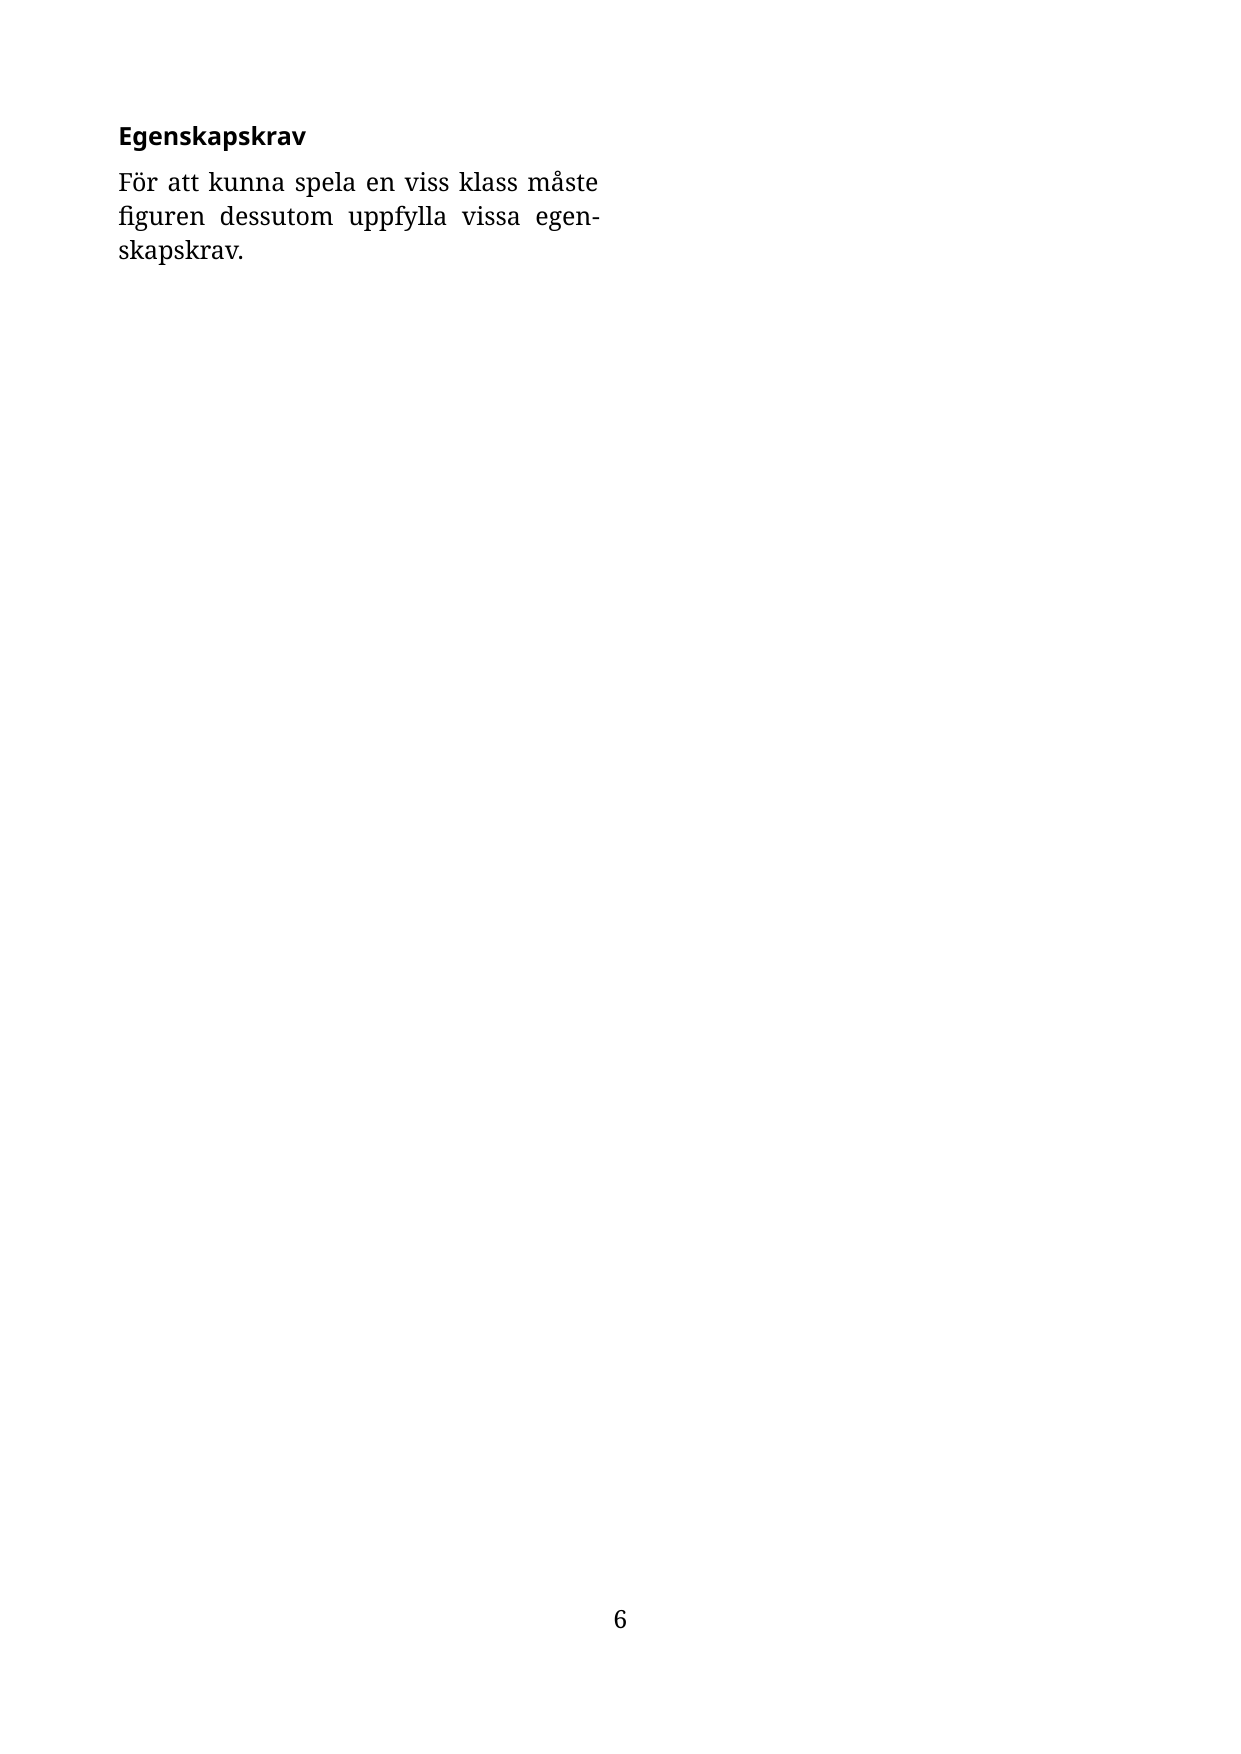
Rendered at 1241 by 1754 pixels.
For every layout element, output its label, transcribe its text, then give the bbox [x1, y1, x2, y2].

subtitle Egenskapskrav [118, 118, 599, 152]
text För att kunna spela en viss klass måste figuren dessutom uppfylla vissa egen­skaps­krav. [118, 165, 599, 267]
